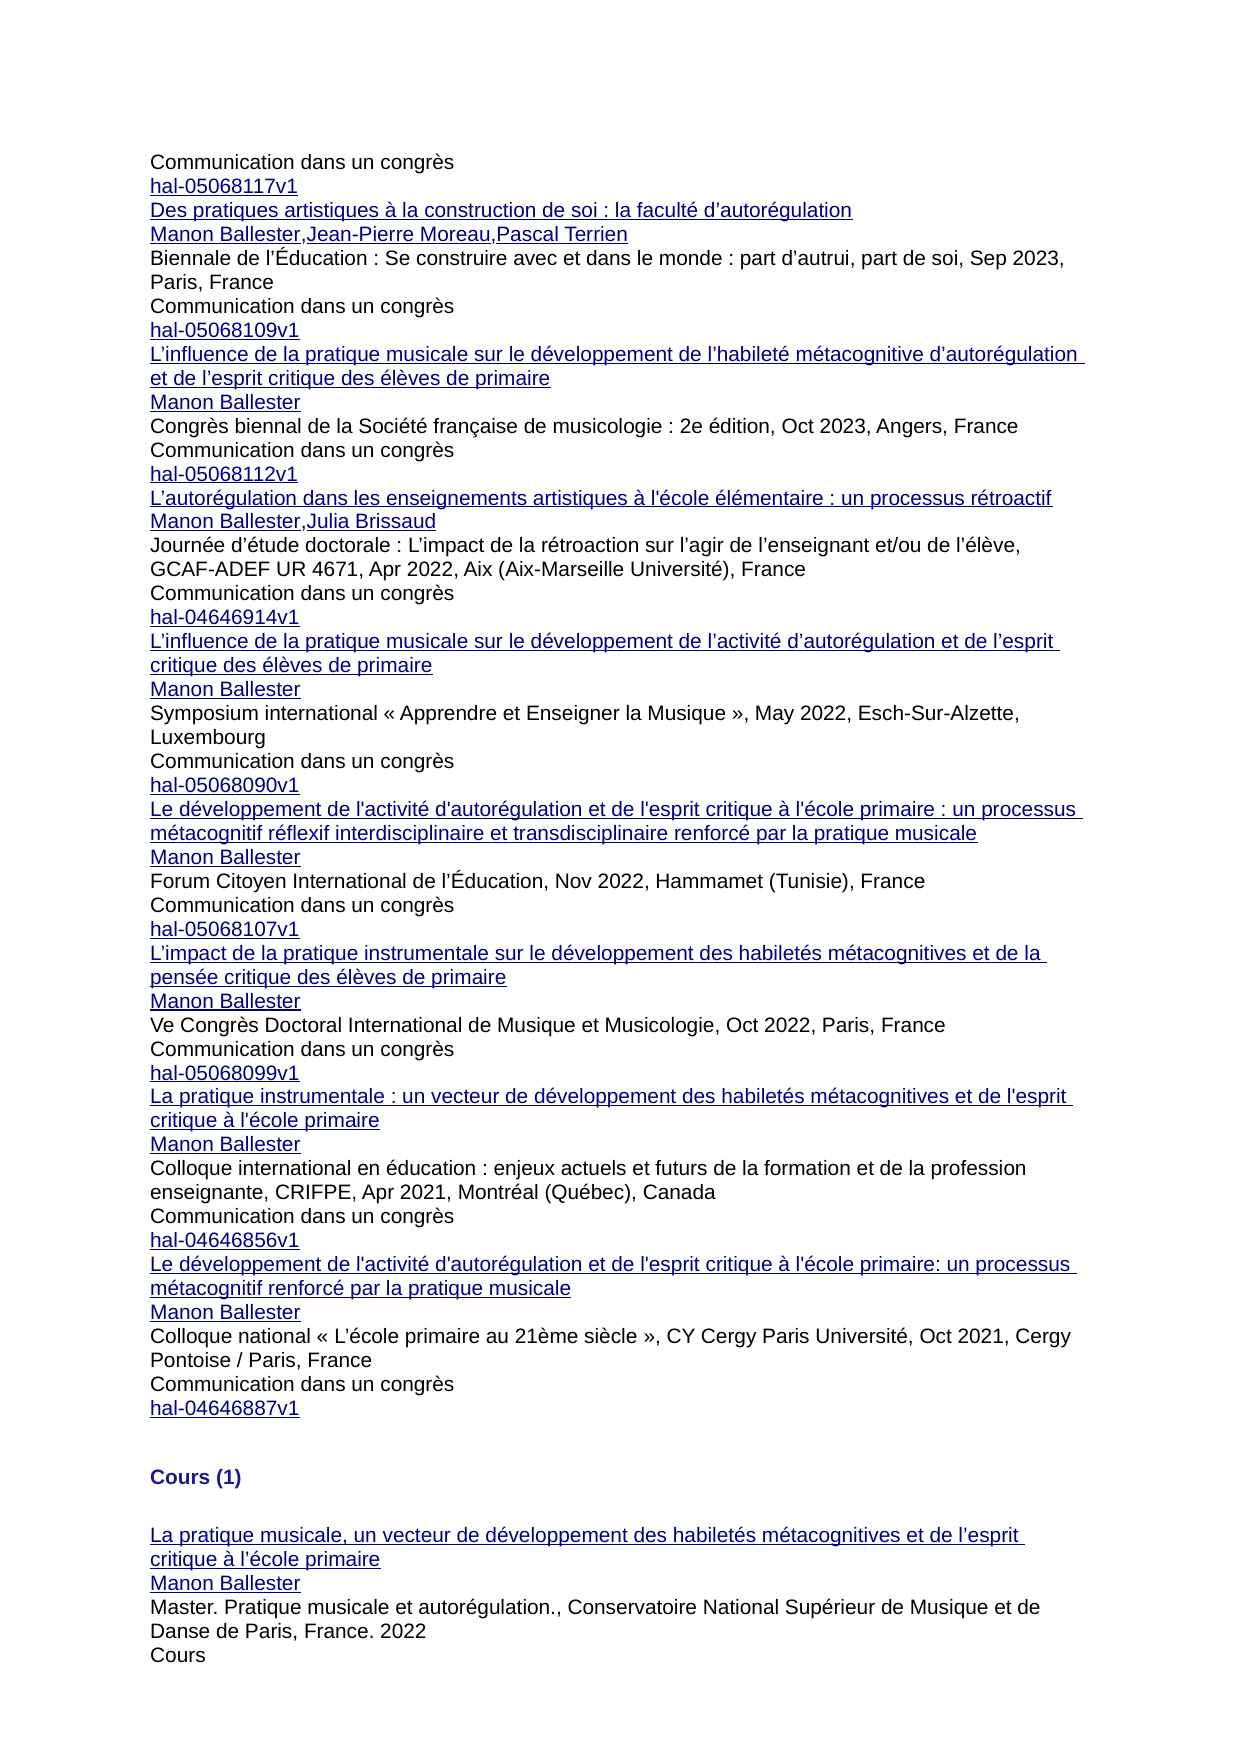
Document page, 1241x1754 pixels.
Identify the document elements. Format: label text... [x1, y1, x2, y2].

table_cell Le développement de l'activité d'autorégulation et de l'esprit critique à l'école primaire : un processus métacognitif réflexif interdisciplinaire et transdisciplinaire renforcé par la pratique musicale Manon Ballester Forum Citoyen International de l’Éducation, Nov 2022, Hammamet (Tunisie), France Communication dans un congrès hal-05068107v1 [150, 797, 1090, 941]
table_cell L’autorégulation dans les enseignements artistiques à l'école élémentaire : un processus rétroactif Manon Ballester,Julia Brissaud Journée d’étude doctorale : L’impact de la rétroaction sur l’agir de l’enseignant et/ou de l’élève, GCAF-ADEF UR 4671, Apr 2022, Aix (Aix-Marseille Université), France Communication dans un congrès hal-04646914v1 [150, 485, 1090, 629]
table_cell Des pratiques artistiques à la construction de soi : la faculté d’autorégulation Manon Ballester,Jean-Pierre Moreau,Pascal Terrien Biennale de l’Éducation : Se construire avec et dans le monde : part d’autrui, part de soi, Sep 2023, Paris, France Communication dans un congrès hal-05068109v1 [150, 198, 1090, 342]
table_cell L’impact de la pratique instrumentale sur le développement des habiletés métacognitives et de la pensée critique des élèves de primaire Manon Ballester Ve Congrès Doctoral International de Musique et Musicologie, Oct 2022, Paris, France Communication dans un congrès hal-05068099v1 [150, 941, 1090, 1084]
subtitle Cours (1) [150, 1464, 1090, 1488]
table_cell Communication dans un congrès hal-05068117v1 [150, 150, 1090, 198]
table_cell L’influence de la pratique musicale sur le développement de l’activité d’autorégulation et de l’esprit critique des élèves de primaire Manon Ballester Symposium international « Apprendre et Enseigner la Musique », May 2022, Esch-Sur-Alzette, Luxembourg Communication dans un congrès hal-05068090v1 [150, 629, 1090, 797]
table_cell La pratique instrumentale : un vecteur de développement des habiletés métacognitives et de l'esprit critique à l'école primaire Manon Ballester Colloque international en éducation : enjeux actuels et futurs de la formation et de la profession enseignante, CRIFPE, Apr 2021, Montréal (Québec), Canada Communication dans un congrès hal-04646856v1 [150, 1084, 1090, 1252]
table_cell Le développement de l'activité d'autorégulation et de l'esprit critique à l'école primaire: un processus métacognitif renforcé par la pratique musicale Manon Ballester Colloque national « L’école primaire au 21ème siècle », CY Cergy Paris Université, Oct 2021, Cergy Pontoise / Paris, France Communication dans un congrès hal-04646887v1 [150, 1252, 1090, 1420]
table_header La pratique musicale, un vecteur de développement des habiletés métacognitives et de l’esprit critique à l’école primaire Manon Ballester Master. Pratique musicale et autorégulation., Conservatoire National Supérieur de Musique et de Danse de Paris, France. 2022 Cours [150, 1523, 1090, 1667]
table_cell L’influence de la pratique musicale sur le développement de l’habileté métacognitive d’autorégulation et de l’esprit critique des élèves de primaire Manon Ballester Congrès biennal de la Société française de musicologie : 2e édition, Oct 2023, Angers, France Communication dans un congrès hal-05068112v1 [150, 342, 1090, 485]
